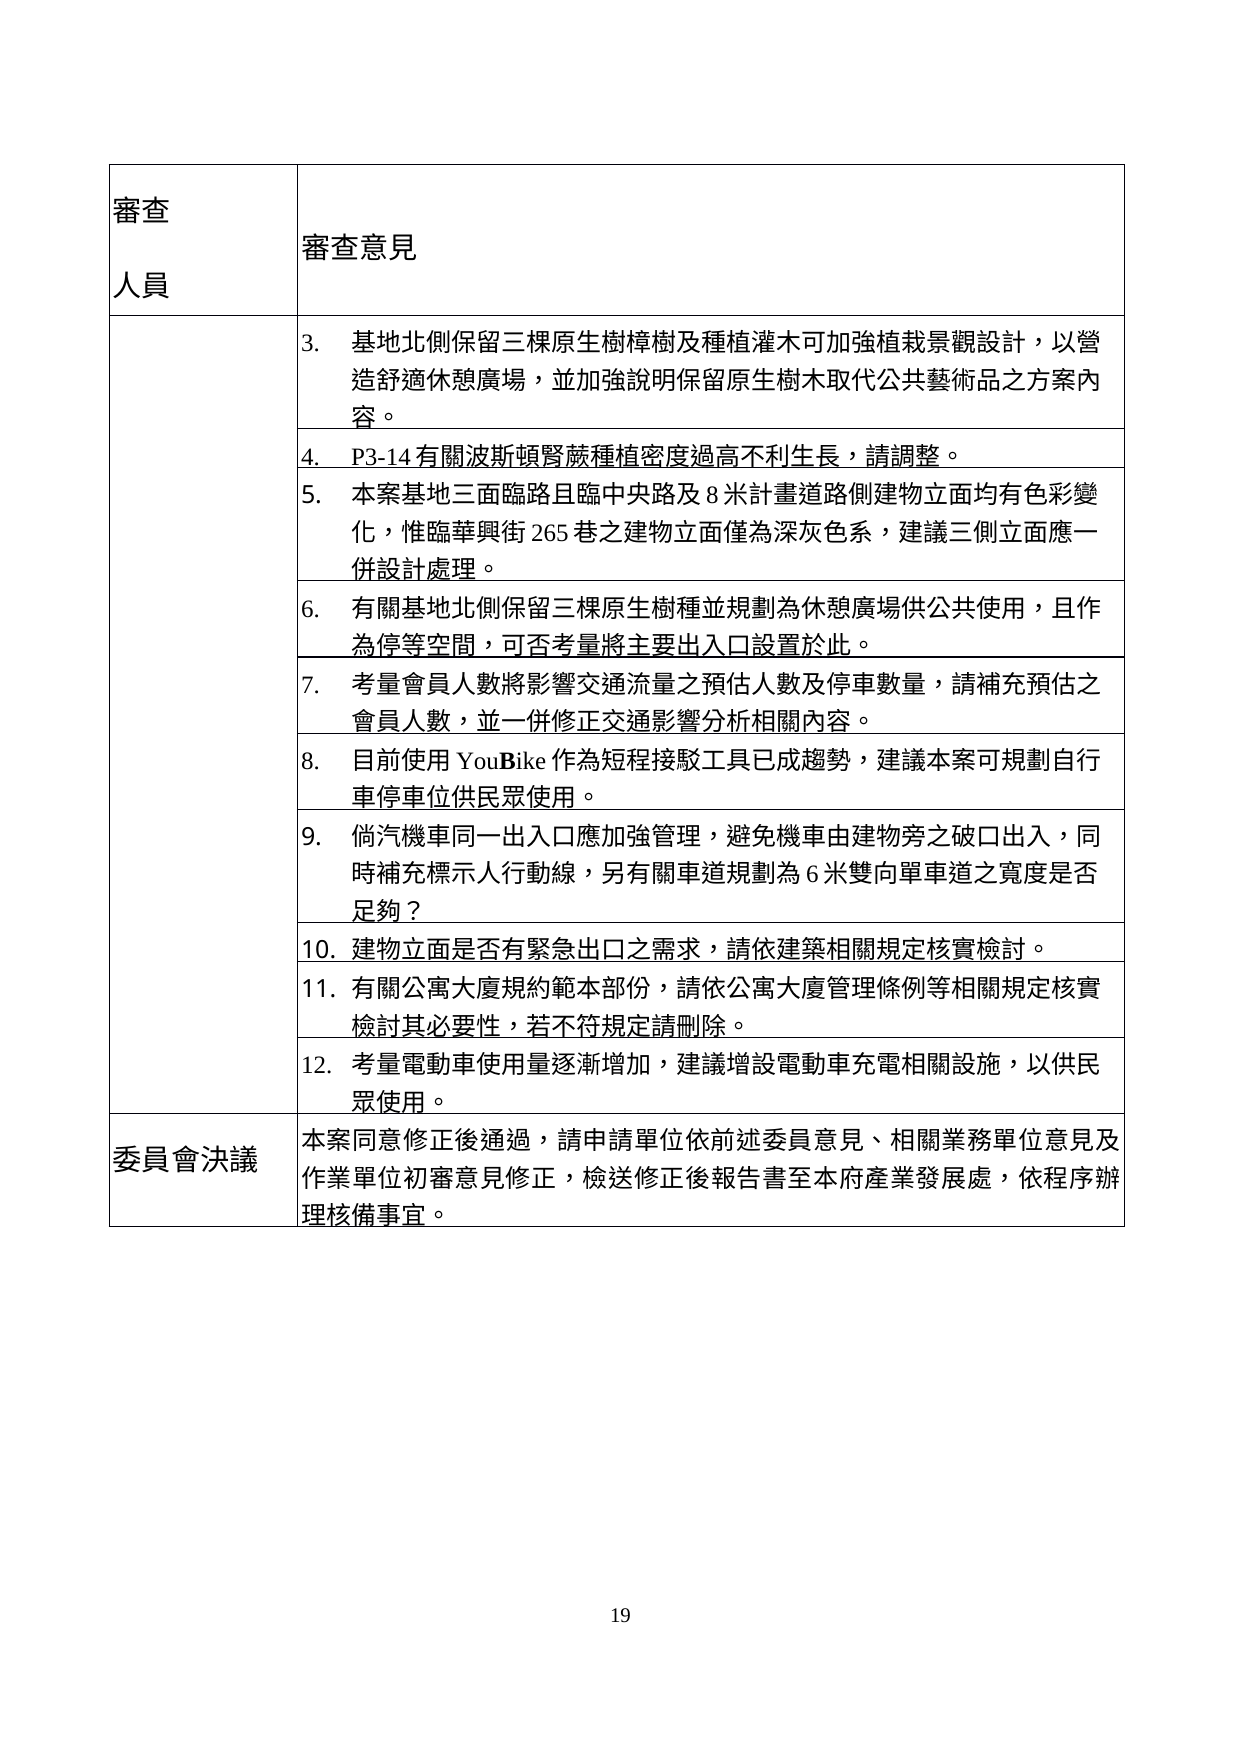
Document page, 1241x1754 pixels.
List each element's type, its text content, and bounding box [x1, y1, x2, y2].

table_cell 建物立面是否有緊急出口之需求，請依建築相關規定核實檢討。 [298, 923, 1124, 961]
table_cell P3-14有關波斯頓腎蕨種植密度過高不利生長，請調整。 [298, 429, 1124, 467]
table_cell 基地北側保留三棵原生樹樟樹及種植灌木可加強植栽景觀設計，以營造舒適休憩廣場，並加強說明保留原生樹木取代公共藝術品之方案內容。 [298, 316, 1124, 428]
table_cell 本案基地三面臨路且臨中央路及8米計畫道路側建物立面均有色彩變化，惟臨華興街265巷之建物立面僅為深灰色系，建議三側立面應一併設計處理。 [298, 468, 1124, 580]
table_cell 倘汽機車同一出入口應加強管理，避免機車由建物旁之破口出入，同時補充標示人行動線，另有關車道規劃為6米雙向單車道之寬度是否足夠？ [298, 810, 1124, 922]
table_cell 考量電動車使用量逐漸增加，建議增設電動車充電相關設施，以供民眾使用。 [298, 1038, 1124, 1113]
table_header 審查意見 [298, 165, 1124, 315]
table_cell 有關基地北側保留三棵原生樹種並規劃為休憩廣場供公共使用，且作為停等空間，可否考量將主要出入口設置於此。 [298, 581, 1124, 656]
table_cell 本案同意修正後通過，請申請單位依前述委員意見、相關業務單位意見及作業單位初審意見修正，檢送修正後報告書至本府產業發展處，依程序辦理核備事宜。 [298, 1114, 1124, 1226]
table_cell [110, 316, 297, 1113]
table_cell 考量會員人數將影響交通流量之預估人數及停車數量，請補充預估之會員人數，並一併修正交通影響分析相關內容。 [298, 658, 1124, 732]
table_cell 目前使用YouBike作為短程接駁工具已成趨勢，建議本案可規劃自行車停車位供民眾使用。 [298, 734, 1124, 808]
table_cell 委員會決議 [110, 1114, 297, 1226]
table_header 審查 人員 [110, 165, 297, 315]
table_cell 有關公寓大廈規約範本部份，請依公寓大廈管理條例等相關規定核實檢討其必要性，若不符規定請刪除。 [298, 962, 1124, 1037]
